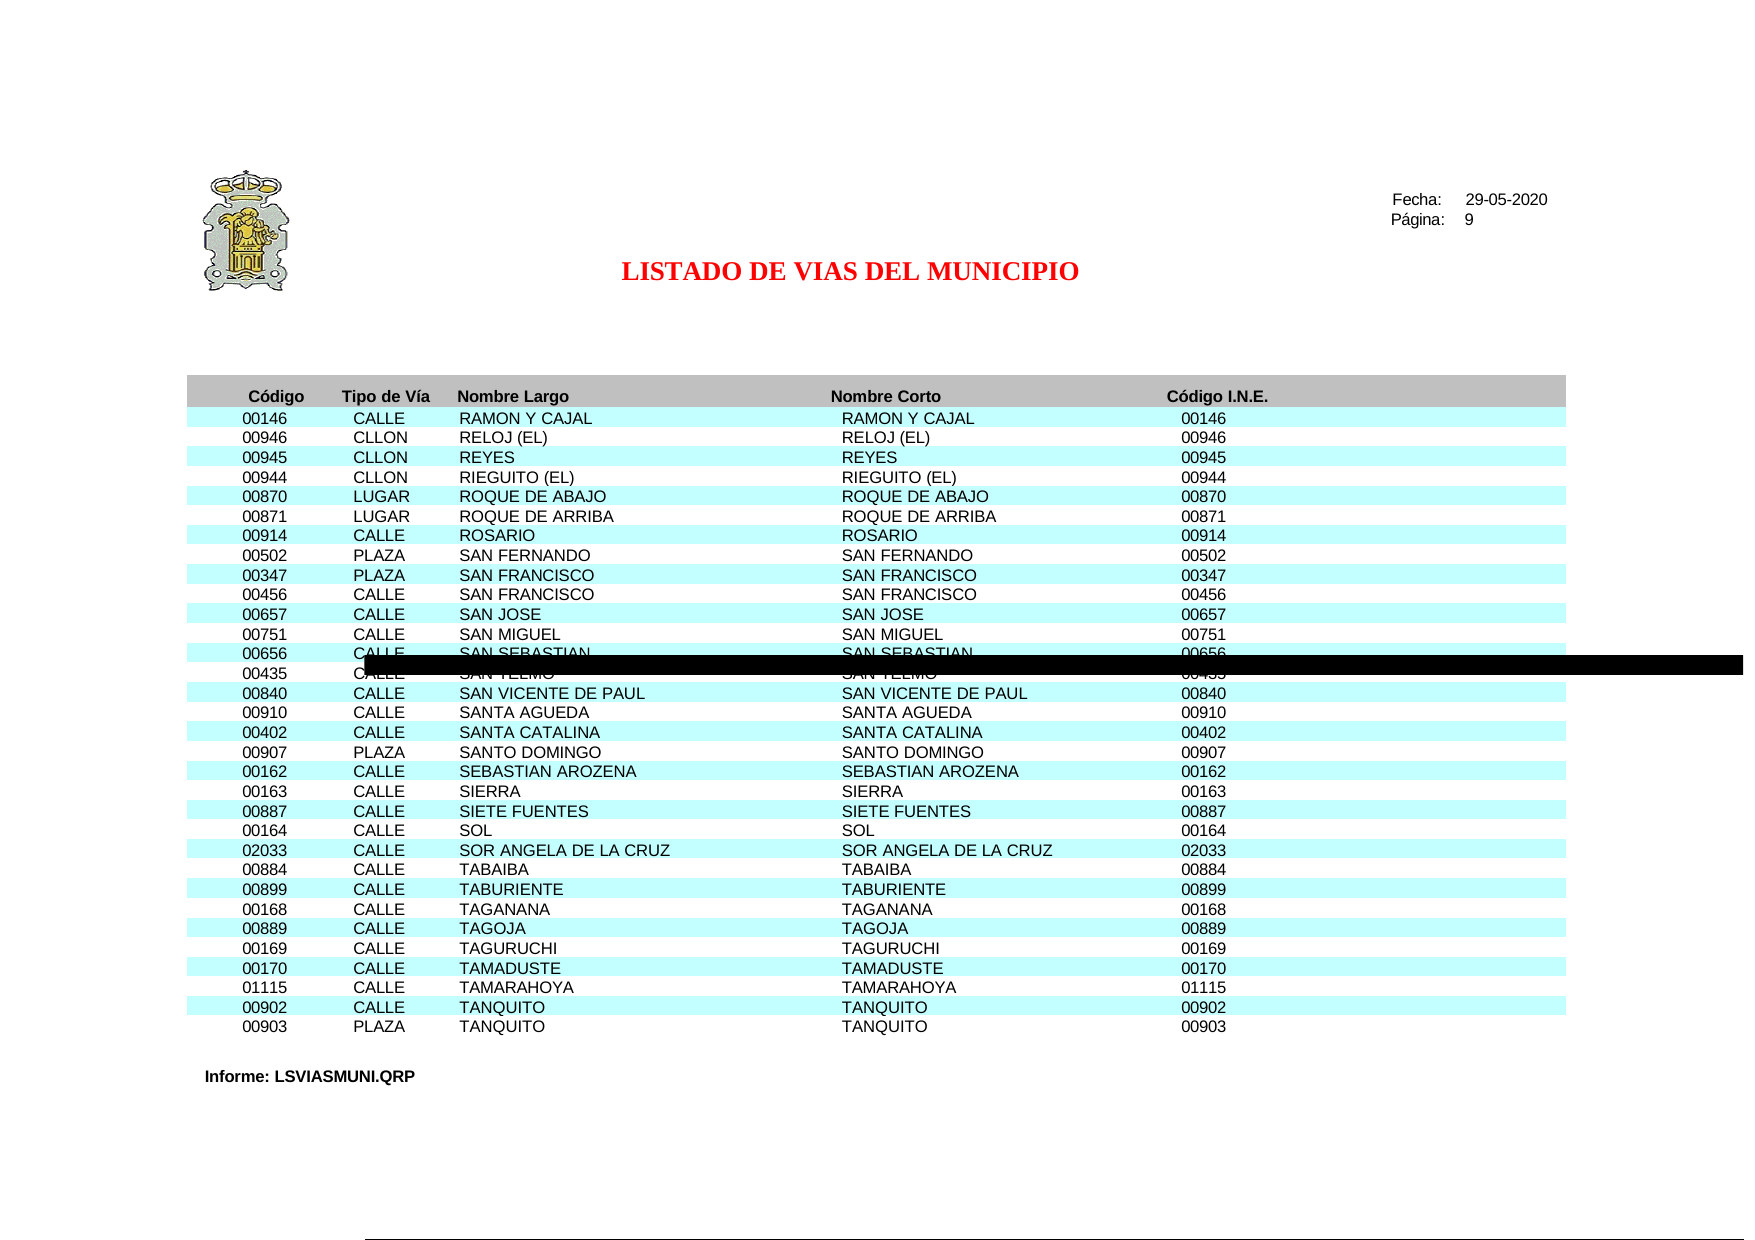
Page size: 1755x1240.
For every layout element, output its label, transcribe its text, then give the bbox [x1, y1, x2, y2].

table_cell 00169 [1109, 937, 1566, 957]
table_cell CALLE [323, 525, 443, 544]
table_cell 00884 [187, 859, 323, 878]
table_cell SOR ANGELA DE LA CRUZ [750, 839, 1109, 858]
table_cell 00456 [1109, 584, 1566, 603]
table_cell 00164 [1109, 820, 1566, 839]
table_cell RAMON Y CAJAL [443, 407, 750, 427]
table_cell 00887 [1109, 800, 1566, 819]
table_cell 00162 [1109, 761, 1566, 780]
table_cell TABURIENTE [750, 878, 1109, 898]
table_cell REYES [750, 446, 1109, 466]
table_cell 00887 [187, 800, 323, 819]
table_cell 00946 [1109, 427, 1566, 446]
table_cell 00456 [187, 584, 323, 603]
table_cell SOL [750, 820, 1109, 839]
table_cell 00884 [1109, 859, 1566, 878]
table_cell 00871 [1109, 505, 1566, 525]
table_cell CALLE [323, 996, 443, 1015]
table_cell 00907 [187, 741, 323, 761]
table_cell CALLE [323, 859, 443, 878]
table_cell SAN FRANCISCO [750, 564, 1109, 584]
table_cell TAMADUSTE [750, 957, 1109, 976]
table_cell 00907 [1109, 741, 1566, 761]
table_cell 00169 [187, 937, 323, 957]
table_cell ROSARIO [443, 525, 750, 544]
table_cell SANTA CATALINA [443, 721, 750, 741]
table_cell 00656 [1109, 643, 1566, 655]
table_cell TABAIBA [443, 859, 750, 878]
table_cell CALLE [323, 918, 443, 937]
table_cell CALLE [323, 957, 443, 976]
table_cell SAN FRANCISCO [443, 564, 750, 584]
table_cell ROSARIO [750, 525, 1109, 544]
table_cell PLAZA [323, 1015, 443, 1035]
table_cell 00914 [187, 525, 323, 544]
table_cell SIETE FUENTES [443, 800, 750, 819]
table_cell SAN FRANCISCO [443, 584, 750, 603]
table_cell 00840 [187, 682, 323, 702]
table_cell 00502 [187, 544, 323, 564]
table_cell 00170 [1109, 957, 1566, 976]
table_cell 00402 [1109, 721, 1566, 741]
table_cell TAGANANA [750, 898, 1109, 917]
table_cell 00657 [1109, 603, 1566, 623]
table_cell CALLE [323, 820, 443, 839]
table_cell 00146 [187, 407, 323, 427]
table_cell 00163 [1109, 780, 1566, 799]
table_cell 00899 [187, 878, 323, 898]
table_cell PLAZA [323, 564, 443, 584]
table_cell ROQUE DE ABAJO [443, 486, 750, 505]
table_cell SAN MIGUEL [443, 623, 750, 643]
table_cell CALLE [323, 702, 443, 721]
table_cell 01115 [187, 976, 323, 996]
table_header Nombre Largo [443, 375, 750, 407]
table_cell SAN VICENTE DE PAUL [750, 682, 1109, 702]
table_cell 00751 [1109, 623, 1566, 643]
table_cell 00910 [187, 702, 323, 721]
table_cell CALLE [323, 682, 443, 702]
table_cell CALLE [323, 800, 443, 819]
table_cell 00170 [187, 957, 323, 976]
table_cell SAN JOSE [750, 603, 1109, 623]
table_cell 02033 [187, 839, 323, 858]
table_cell 00435 [187, 662, 323, 682]
table_cell TAGANANA [443, 898, 750, 917]
table_cell 00944 [1109, 466, 1566, 486]
table_cell RIEGUITO (EL) [443, 466, 750, 486]
table_cell 00889 [1109, 918, 1566, 937]
table_cell 00914 [1109, 525, 1566, 544]
table_cell TAMARAHOYA [750, 976, 1109, 996]
table_cell SAN TELMO [443, 675, 750, 682]
table_cell TAGOJA [750, 918, 1109, 937]
table_cell SIERRA [750, 780, 1109, 799]
table_cell 01115 [1109, 976, 1566, 996]
table_cell CALLE [323, 623, 443, 643]
table_cell CLLON [323, 446, 443, 466]
table_cell TANQUITO [750, 1015, 1109, 1035]
table_cell CALLE [323, 584, 443, 603]
table_cell PLAZA [323, 741, 443, 761]
table_cell 00656 [187, 643, 323, 662]
table_cell TANQUITO [443, 1015, 750, 1035]
table_cell 00903 [187, 1015, 323, 1035]
table_cell CALLE [323, 721, 443, 741]
table_cell 00164 [187, 820, 323, 839]
table_cell SAN FRANCISCO [750, 584, 1109, 603]
table_cell SAN SEBASTIAN [750, 643, 1109, 655]
table_cell SAN SEBASTIAN [443, 643, 750, 655]
table_cell 00945 [187, 446, 323, 466]
table_cell CLLON [323, 427, 443, 446]
table_cell SAN MIGUEL [750, 623, 1109, 643]
table_cell CALLE [323, 839, 443, 858]
table_cell SANTO DOMINGO [750, 741, 1109, 761]
table_cell SANTA AGUEDA [443, 702, 750, 721]
table_cell 00944 [187, 466, 323, 486]
table_cell 00871 [187, 505, 323, 525]
table_cell 00910 [1109, 702, 1566, 721]
table_header Tipo de Vía [323, 375, 443, 407]
table_cell 00168 [187, 898, 323, 917]
table_cell TAMARAHOYA [443, 976, 750, 996]
table_cell SANTO DOMINGO [443, 741, 750, 761]
table_cell SAN FERNANDO [443, 544, 750, 564]
table_cell RIEGUITO (EL) [750, 466, 1109, 486]
table_cell PLAZA [323, 544, 443, 564]
table_cell 00502 [1109, 544, 1566, 564]
table_cell CALLE [323, 976, 443, 996]
table_cell SEBASTIAN AROZENA [750, 761, 1109, 780]
table_cell 00902 [187, 996, 323, 1015]
table_cell RELOJ (EL) [750, 427, 1109, 446]
table_cell 02033 [1109, 839, 1566, 858]
table_cell SAN TELMO [750, 675, 1109, 682]
table_cell ROQUE DE ARRIBA [443, 505, 750, 525]
table_cell CALLE [323, 780, 443, 799]
table_cell 00347 [1109, 564, 1566, 584]
table_cell 00657 [187, 603, 323, 623]
table_cell SOR ANGELA DE LA CRUZ [443, 839, 750, 858]
table_cell CALLE [323, 662, 443, 682]
table_cell TAGURUCHI [443, 937, 750, 957]
table_cell LUGAR [323, 486, 443, 505]
table_cell TANQUITO [443, 996, 750, 1015]
table_cell ROQUE DE ARRIBA [750, 505, 1109, 525]
table_cell SEBASTIAN AROZENA [443, 761, 750, 780]
table_cell 00902 [1109, 996, 1566, 1015]
table_cell CALLE [323, 878, 443, 898]
table_cell 00899 [1109, 878, 1566, 898]
table_cell 00946 [187, 427, 323, 446]
table_cell 00751 [187, 623, 323, 643]
table_cell 00435 [1109, 675, 1566, 682]
table_header Código I.N.E. [1109, 375, 1566, 407]
table_cell SOL [443, 820, 750, 839]
table_cell 00163 [187, 780, 323, 799]
table_cell TAGOJA [443, 918, 750, 937]
table_cell 00870 [1109, 486, 1566, 505]
table_cell SAN VICENTE DE PAUL [443, 682, 750, 702]
table_cell SIERRA [443, 780, 750, 799]
table_cell 00870 [187, 486, 323, 505]
table_cell CALLE [323, 603, 443, 623]
table_cell 00146 [1109, 407, 1566, 427]
table_cell TABAIBA [750, 859, 1109, 878]
table_cell TAMADUSTE [443, 957, 750, 976]
table_cell SAN JOSE [443, 603, 750, 623]
table_cell CALLE [323, 761, 443, 780]
table_cell ROQUE DE ABAJO [750, 486, 1109, 505]
table_cell SAN FERNANDO [750, 544, 1109, 564]
table_cell SANTA CATALINA [750, 721, 1109, 741]
table_header Código [187, 375, 323, 407]
table_cell CLLON [323, 466, 443, 486]
table_cell 00162 [187, 761, 323, 780]
table_cell LUGAR [323, 505, 443, 525]
table_cell SANTA AGUEDA [750, 702, 1109, 721]
table_cell 00840 [1109, 682, 1566, 702]
table_cell RELOJ (EL) [443, 427, 750, 446]
table_cell 00402 [187, 721, 323, 741]
table_cell SIETE FUENTES [750, 800, 1109, 819]
table_cell TAGURUCHI [750, 937, 1109, 957]
table_cell CALLE [323, 643, 443, 662]
table_cell RAMON Y CAJAL [750, 407, 1109, 427]
table_header Nombre Corto [750, 375, 1109, 407]
table_cell TANQUITO [750, 996, 1109, 1015]
table_cell CALLE [323, 898, 443, 917]
table_cell CALLE [323, 407, 443, 427]
table_cell REYES [443, 446, 750, 466]
table_cell 00945 [1109, 446, 1566, 466]
table_cell TABURIENTE [443, 878, 750, 898]
table_cell 00889 [187, 918, 323, 937]
table_cell CALLE [323, 937, 443, 957]
table_cell 00347 [187, 564, 323, 584]
table_cell 00168 [1109, 898, 1566, 917]
table_cell 00903 [1109, 1015, 1566, 1035]
